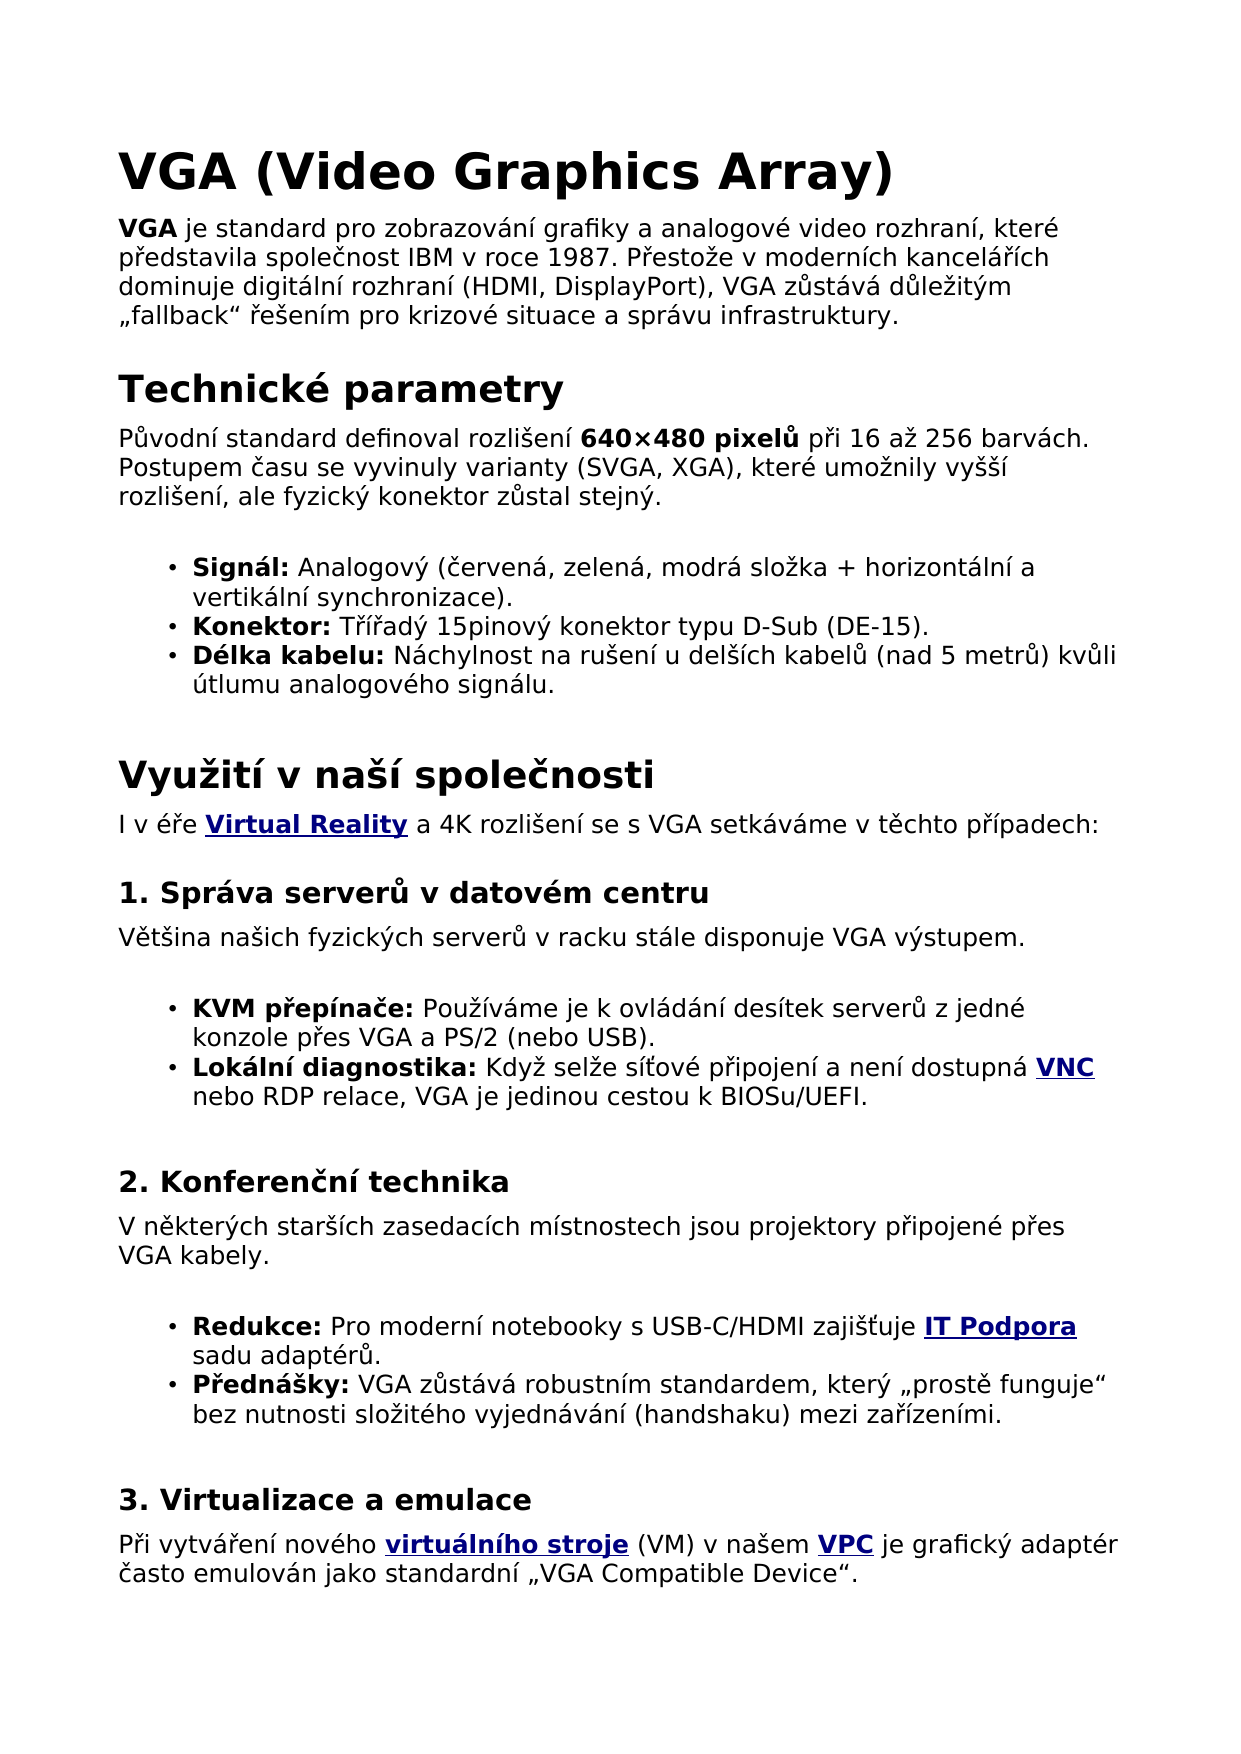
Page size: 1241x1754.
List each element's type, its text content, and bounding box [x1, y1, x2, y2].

list Délka kabelu: Náchylnost na rušení u delších kabelů (nad 5 metrů) kvůli útlumu analogového signálu. [177, 641, 1122, 699]
text V některých starších zasedacích místnostech jsou projektory připojené přes VGA kabely. [118, 1212, 1122, 1270]
text Většina našich fyzických serverů v racku stále disponuje VGA výstupem. [118, 923, 1122, 952]
subtitle 2. Konferenční technika [118, 1166, 1122, 1199]
list Přednášky: VGA zůstává robustním standardem, který „prostě funguje“ bez nutnosti složitého vyjednávání (handshaku) mezi zařízeními. [177, 1371, 1122, 1429]
list KVM přepínače: Používáme je k ovládání desítek serverů z jedné konzole přes VGA a PS/2 (nebo USB). [177, 994, 1122, 1053]
subtitle Technické parametry [118, 368, 1122, 412]
text Původní standard definoval rozlišení 640×480 pixelů při 16 až 256 barvách. Postupem času se vyvinuly varianty (SVGA, XGA), které umožnily vyšší rozlišení, ale fyzický konektor zůstal stejný. [118, 424, 1122, 512]
subtitle Využití v naší společnosti [118, 754, 1122, 798]
text I v éře Virtual Reality a 4K rozlišení se s VGA setkáváme v těchto případech: [118, 810, 1122, 839]
text Při vytváření nového virtuálního stroje (VM) v našem VPC je grafický adaptér často emulován jako standardní „VGA Compatible Device“. [118, 1530, 1122, 1588]
text VGA je standard pro zobrazování grafiky a analogové video rozhraní, které představila společnost IBM v roce 1987. Přestože v moderních kancelářích dominuje digitální rozhraní (HDMI, DisplayPort), VGA zůstává důležitým „fallback“ řešením pro krizové situace a správu infrastruktury. [118, 214, 1122, 331]
list Konektor: Třířadý 15pinový konektor typu D-Sub (DE-15). [177, 612, 1122, 641]
subtitle 3. Virtualizace a emulace [118, 1483, 1122, 1517]
list Signál: Analogový (červená, zelená, modrá složka + horizontální a vertikální synchronizace). [177, 554, 1122, 612]
subtitle 1. Správa serverů v datovém centru [118, 877, 1122, 911]
list Redukce: Pro moderní notebooky s USB-C/HDMI zajišťuje IT Podpora sadu adaptérů. [177, 1312, 1122, 1371]
list Lokální diagnostika: Když selže síťové připojení a není dostupná VNC nebo RDP relace, VGA je jedinou cestou k BIOSu/UEFI. [177, 1053, 1122, 1111]
subtitle VGA (Video Graphics Array) [118, 143, 1122, 201]
